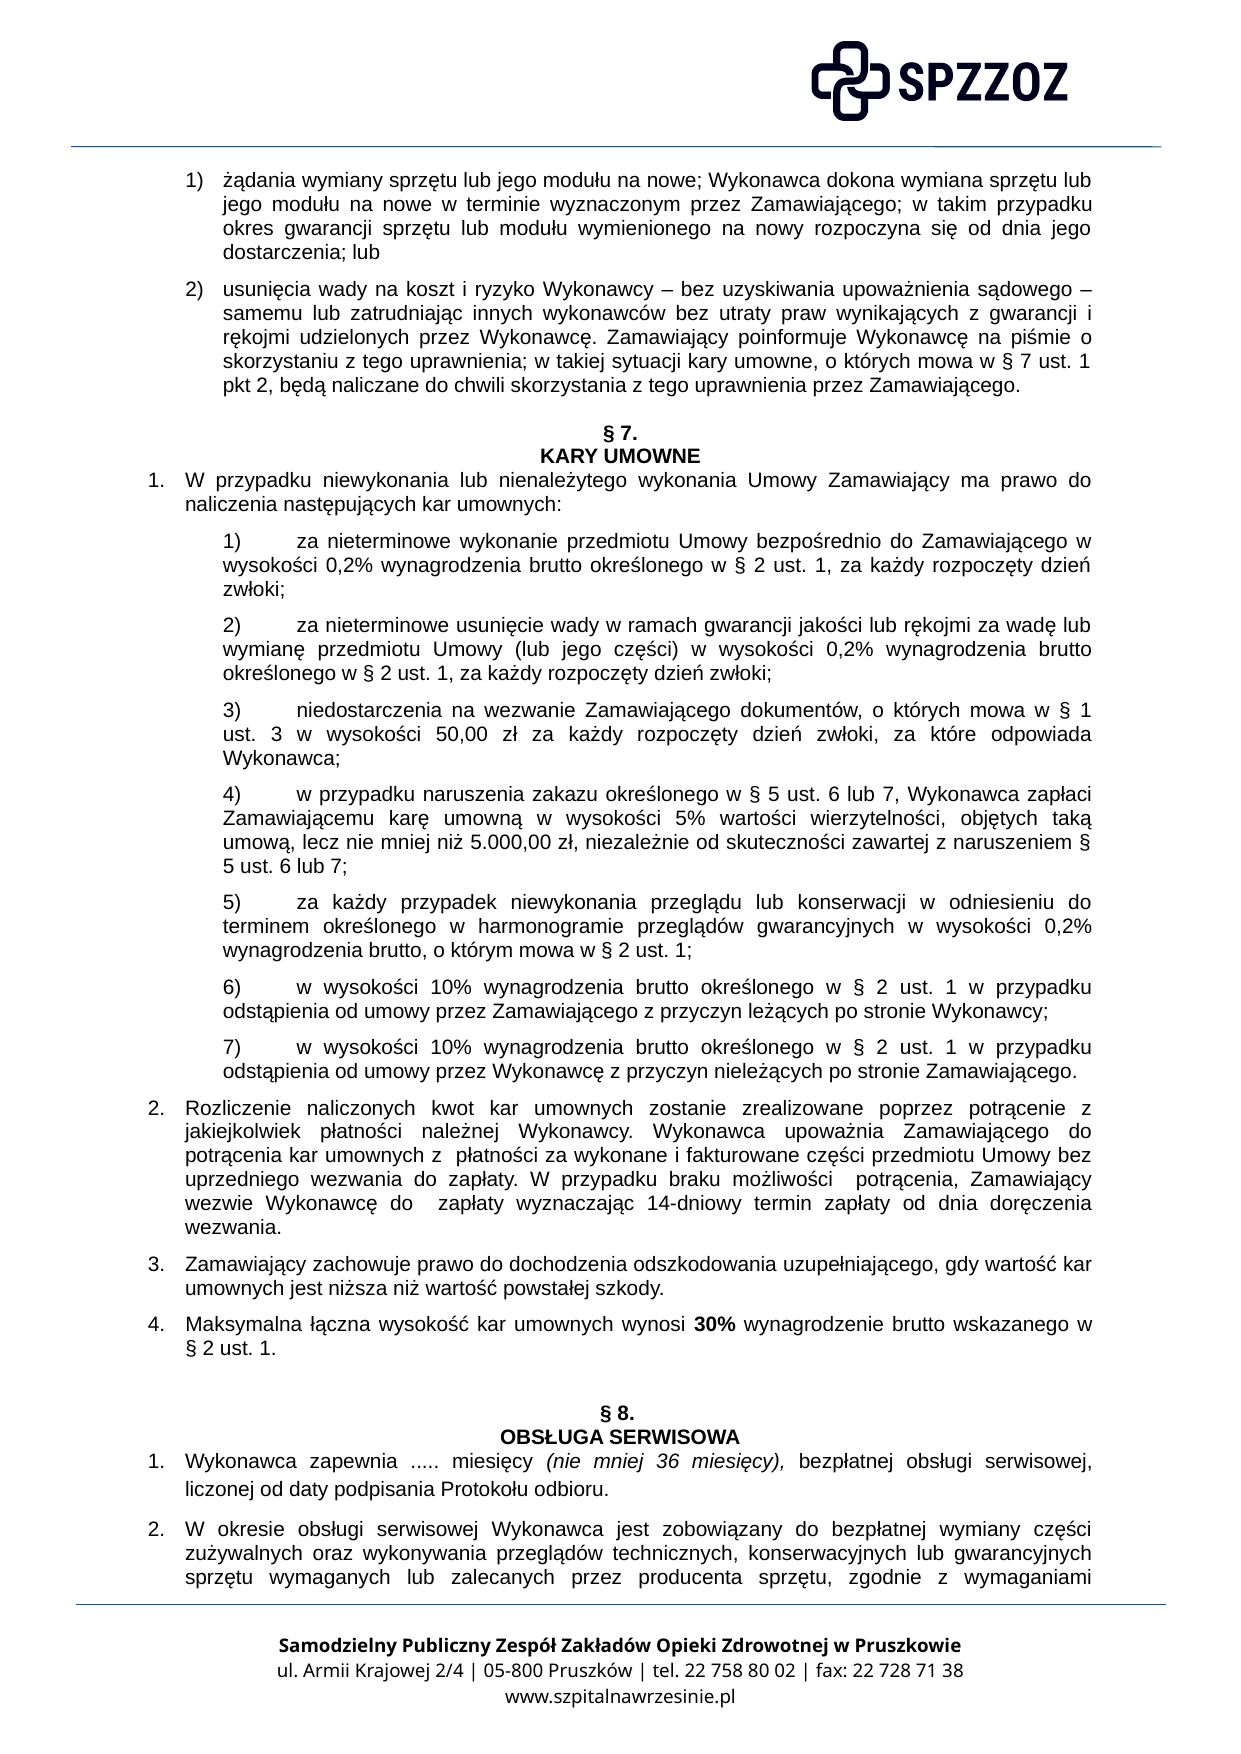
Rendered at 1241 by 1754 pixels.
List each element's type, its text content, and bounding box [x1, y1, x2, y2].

list W przypadku niewykonania lub nienależytego wykonania Umowy Zamawiający ma prawo do naliczenia następujących kar umownych: [148, 468, 1093, 516]
list Wykonawca zapewnia ..... miesięcy (nie mniej 36 miesięcy), bezpłatnej obsługi serwisowej, liczonej od daty podpisania Protokołu odbioru. [148, 1449, 1093, 1501]
list za nieterminowe wykonanie przedmiotu Umowy bezpośrednio do Zamawiającego w wysokości 0,2% wynagrodzenia brutto określonego w § 2 ust. 1, za każdy rozpoczęty dzień zwłoki; [223, 529, 1093, 601]
list w przypadku naruszenia zakazu określonego w § 5 ust. 6 lub 7, Wykonawca zapłaci Zamawiającemu karę umowną w wysokości 5% wartości wierzytelności, objętych taką umową, lecz nie mniej niż 5.000,00 zł, niezależnie od skuteczności zawartej z naruszeniem § 5 ust. 6 lub 7; [223, 782, 1093, 878]
list Rozliczenie naliczonych kwot kar umownych zostanie zrealizowane poprzez potrącenie z jakiejkolwiek płatności należnej Wykonawcy. Wykonawca upoważnia Zamawiającego do potrącenia kar umownych z płatności za wykonane i fakturowane części przedmiotu Umowy bez uprzedniego wezwania do zapłaty. W przypadku braku możliwości potrącenia, Zamawiający wezwie Wykonawcę do zapłaty wyznaczając 14-dniowy termin zapłaty od dnia doręczenia wezwania. [148, 1095, 1093, 1239]
text OBSŁUGA SERWISOWA [148, 1425, 1093, 1449]
list za każdy przypadek niewykonania przeglądu lub konserwacji w odniesieniu do terminem określonego w harmonogramie przeglądów gwarancyjnych w wysokości 0,2% wynagrodzenia brutto, o którym mowa w § 2 ust. 1; [223, 890, 1093, 962]
list Maksymalna łączna wysokość kar umownych wynosi 30% wynagrodzenie brutto wskazanego w § 2 ust. 1. [148, 1312, 1093, 1360]
list w wysokości 10% wynagrodzenia brutto określonego w § 2 ust. 1 w przypadku odstąpienia od umowy przez Wykonawcę z przyczyn nieleżących po stronie Zamawiającego. [223, 1035, 1093, 1083]
list żądania wymiany sprzętu lub jego modułu na nowe; Wykonawca dokona wymiana sprzętu lub jego modułu na nowe w terminie wyznaczonym przez Zamawiającego; w takim przypadku okres gwarancji sprzętu lub modułu wymienionego na nowy rozpoczyna się od dnia jego dostarczenia; lub [185, 168, 1093, 264]
text § 7. [148, 420, 1093, 444]
list usunięcia wady na koszt i ryzyko Wykonawcy – bez uzyskiwania upoważnienia sądowego – samemu lub zatrudniając innych wykonawców bez utraty praw wynikających z gwarancji i rękojmi udzielonych przez Wykonawcę. Zamawiający poinformuje Wykonawcę na piśmie o skorzystaniu z tego uprawnienia; w takiej sytuacji kary umowne, o których mowa w § 7 ust. 1 pkt 2, będą naliczane do chwili skorzystania z tego uprawnienia przez Zamawiającego. [185, 277, 1093, 396]
list za nieterminowe usunięcie wady w ramach gwarancji jakości lub rękojmi za wadę lub wymianę przedmiotu Umowy (lub jego części) w wysokości 0,2% wynagrodzenia brutto określonego w § 2 ust. 1, za każdy rozpoczęty dzień zwłoki; [223, 613, 1093, 685]
text KARY UMOWNE [148, 444, 1093, 468]
text § 8. [148, 1401, 1093, 1425]
list W okresie obsługi serwisowej Wykonawca jest zobowiązany do bezpłatnej wymiany części zużywalnych oraz wykonywania przeglądów technicznych, konserwacyjnych lub gwarancyjnych sprzętu wymaganych lub zalecanych przez producenta sprzętu, zgodnie z wymaganiami [148, 1517, 1093, 1588]
list Zamawiający zachowuje prawo do dochodzenia odszkodowania uzupełniającego, gdy wartość kar umownych jest niższa niż wartość powstałej szkody. [148, 1252, 1093, 1299]
list w wysokości 10% wynagrodzenia brutto określonego w § 2 ust. 1 w przypadku odstąpienia od umowy przez Zamawiającego z przyczyn leżących po stronie Wykonawcy; [223, 974, 1093, 1022]
list niedostarczenia na wezwanie Zamawiającego dokumentów, o których mowa w § 1 ust. 3 w wysokości 50,00 zł za każdy rozpoczęty dzień zwłoki, za które odpowiada Wykonawca; [223, 697, 1093, 769]
